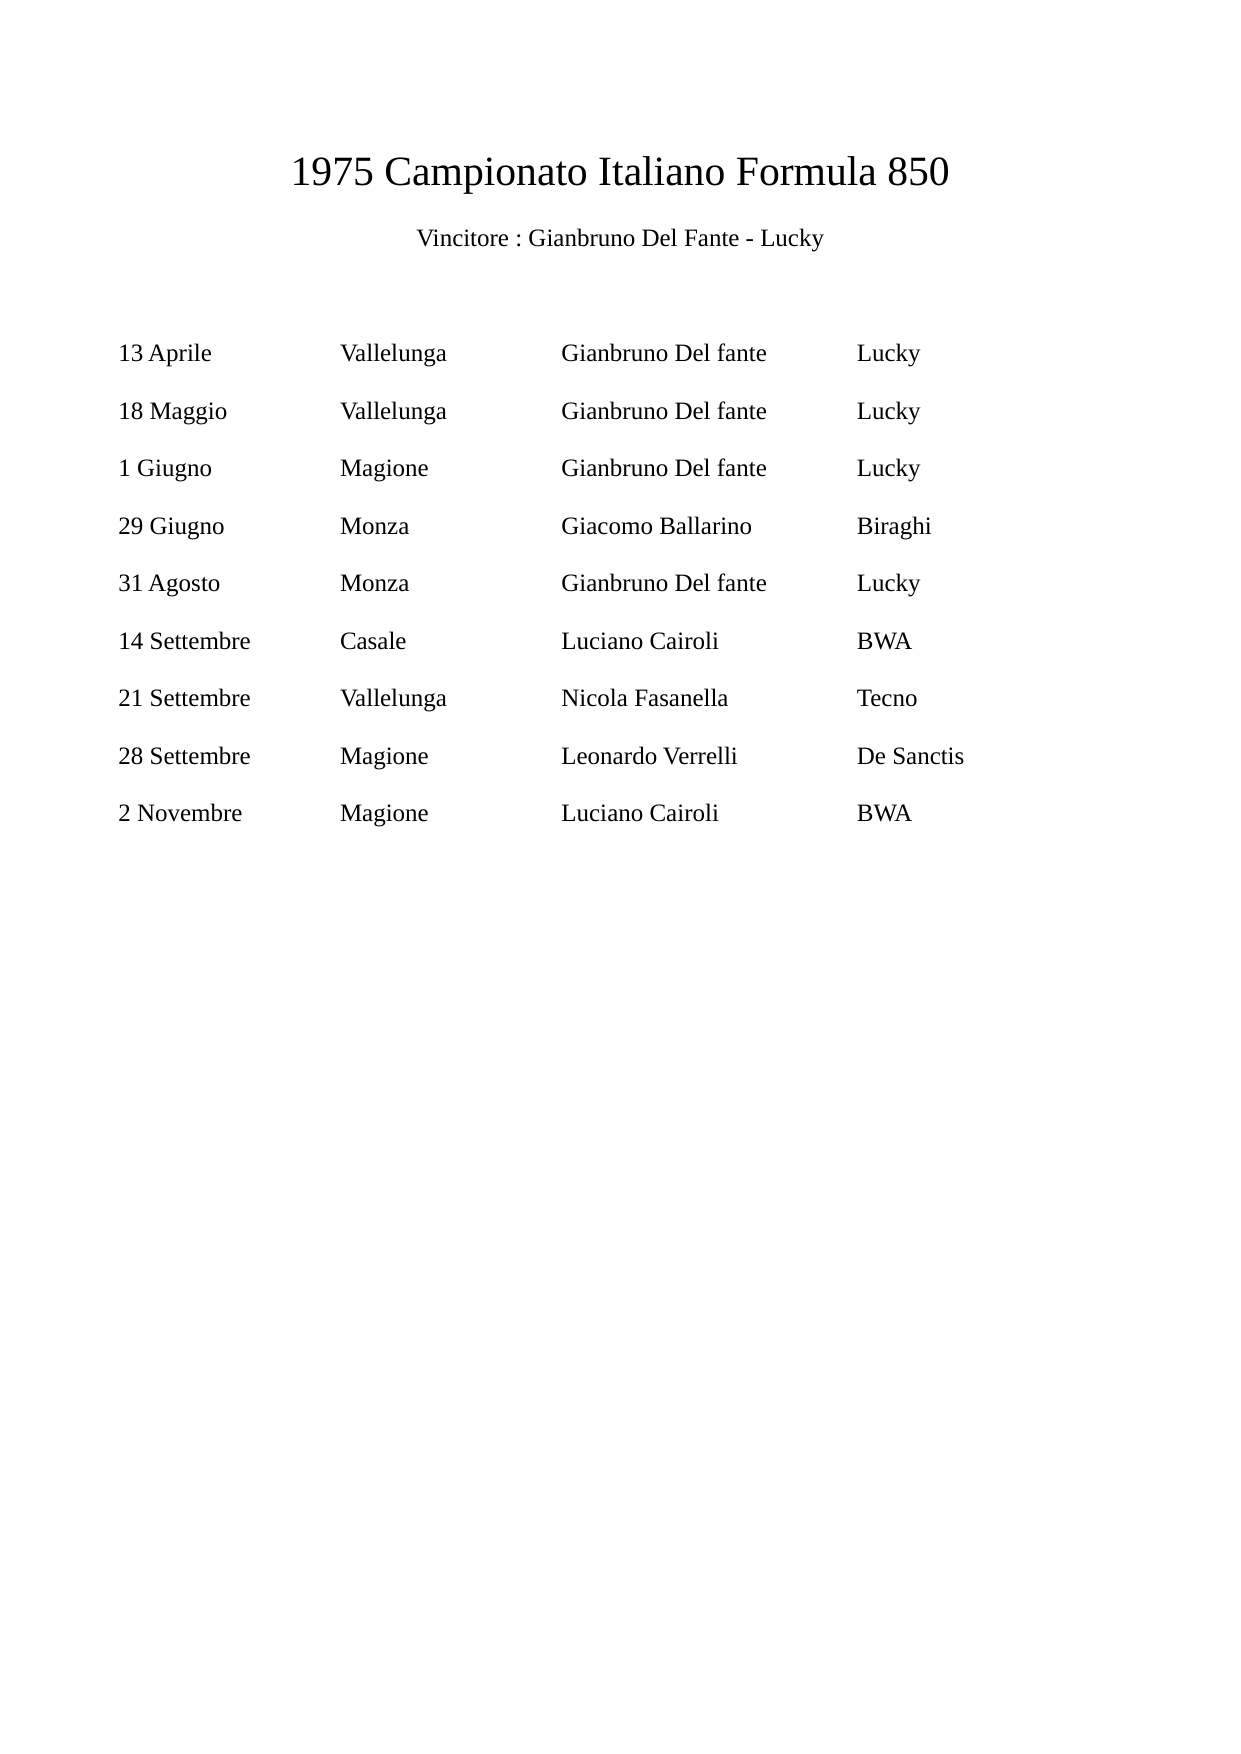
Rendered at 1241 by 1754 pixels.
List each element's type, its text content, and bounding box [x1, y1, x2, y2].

text 2 Novembre Magione Luciano Cairoli BWA [118, 798, 1122, 827]
text 1975 Campionato Italiano Formula 850 [118, 147, 1122, 195]
text 29 Giugno Monza Giacomo Ballarino Biraghi [118, 511, 1122, 540]
text 18 Maggio Vallelunga Gianbruno Del fante Lucky [118, 396, 1122, 425]
text 28 Settembre Magione Leonardo Verrelli De Sanctis [118, 741, 1122, 770]
text 13 Aprile Vallelunga Gianbruno Del fante Lucky [118, 338, 1122, 367]
text 1 Giugno Magione Gianbruno Del fante Lucky [118, 453, 1122, 482]
text 21 Settembre Vallelunga Nicola Fasanella Tecno [118, 683, 1122, 712]
text 14 Settembre Casale Luciano Cairoli BWA [118, 626, 1122, 655]
text Vincitore : Gianbruno Del Fante - Lucky [118, 223, 1122, 252]
text 31 Agosto Monza Gianbruno Del fante Lucky [118, 568, 1122, 597]
